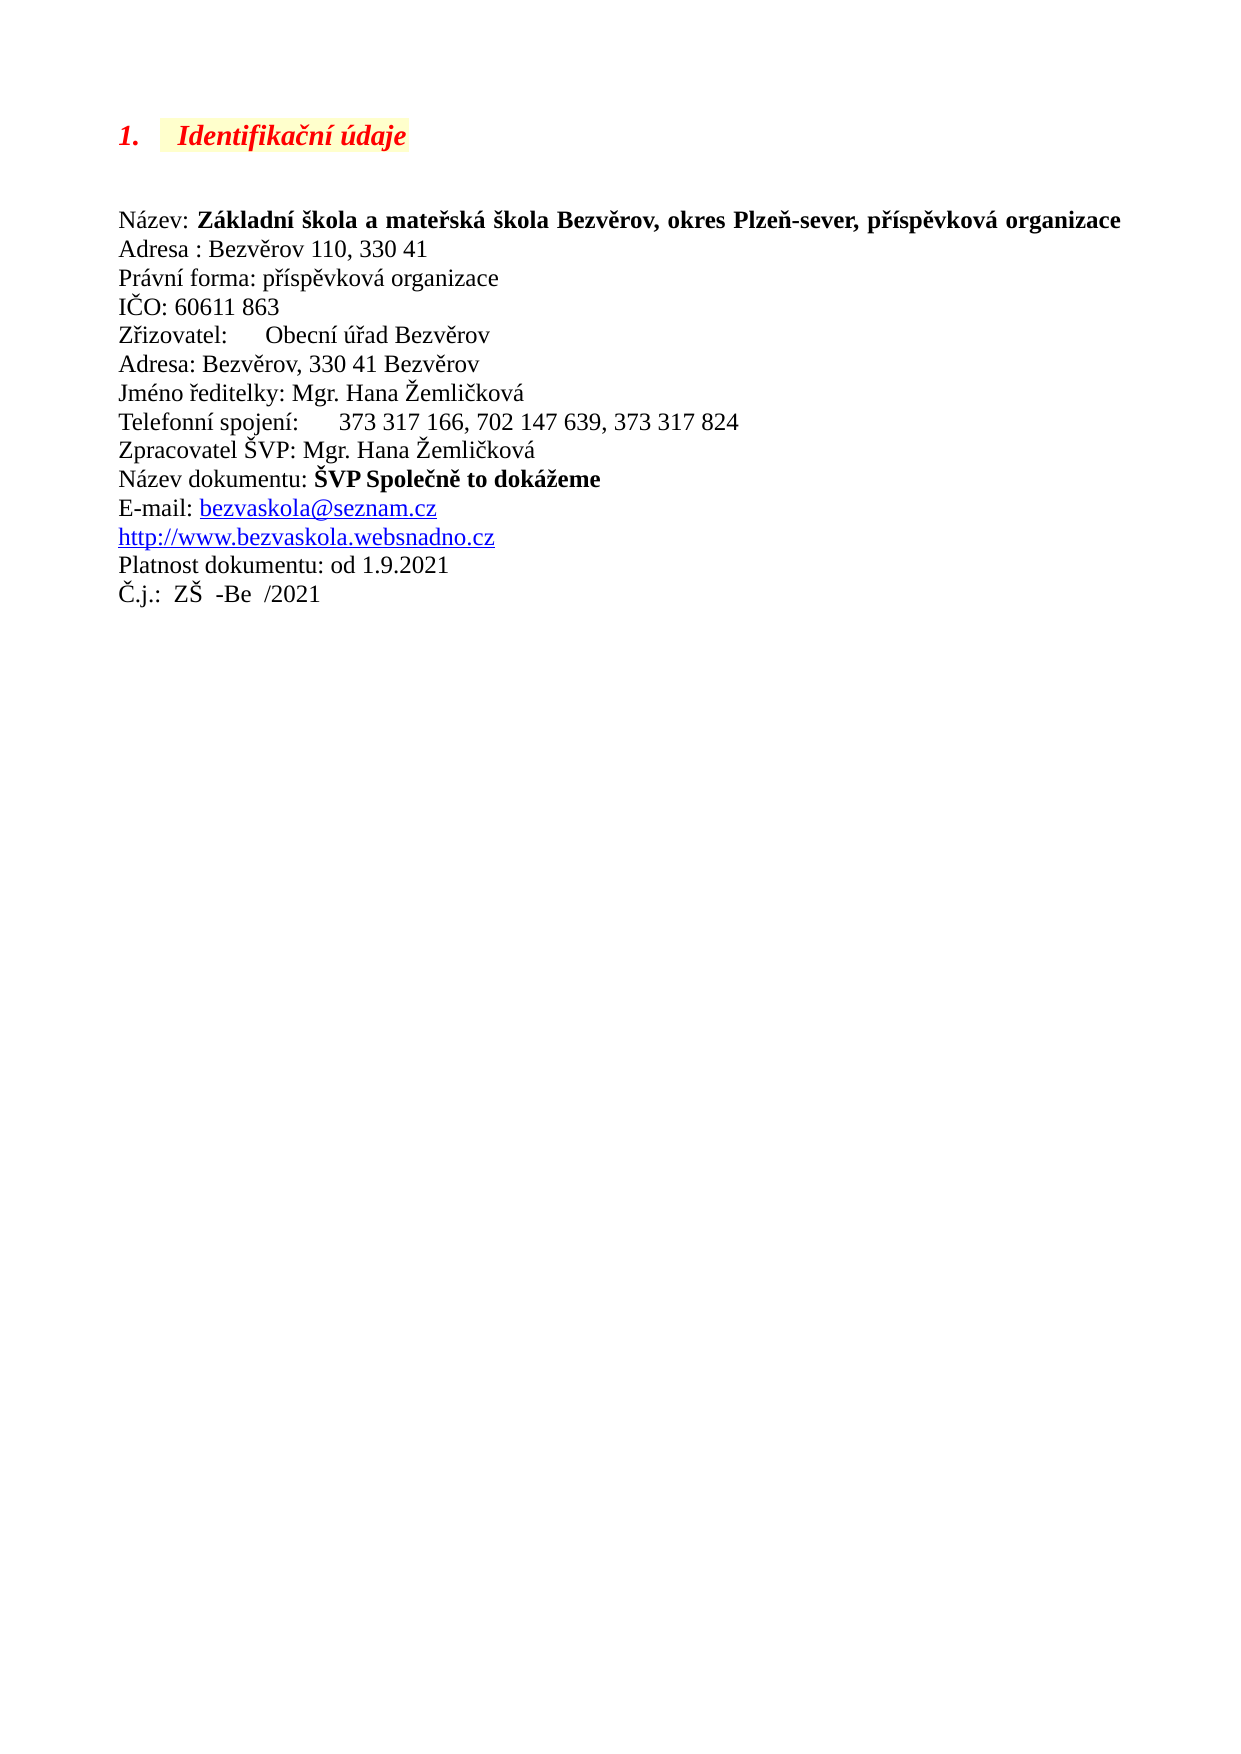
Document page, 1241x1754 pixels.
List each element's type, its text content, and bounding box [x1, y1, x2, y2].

text Zřizovatel: Obecní úřad Bezvěrov [118, 320, 1122, 349]
text Telefonní spojení: 373 317 166, 702 147 639, 373 317 824 [118, 407, 1122, 435]
text Č.j.: ZŠ -Be /2021 [118, 579, 1122, 608]
text Zpracovatel ŠVP: Mgr. Hana Žemličková [118, 435, 1122, 464]
text http://www.bezvaskola.websnadno.cz [118, 522, 1122, 550]
text Platnost dokumentu: od 1.9.2021 [118, 550, 1122, 579]
text Adresa: Bezvěrov, 330 41 Bezvěrov [118, 349, 1122, 378]
text IČO: 60611 863 [118, 292, 1122, 320]
text Název dokumentu: ŠVP Společně to dokážeme [118, 464, 1122, 493]
text E-mail: bezvaskola@seznam.cz [118, 493, 1122, 522]
text Jméno ředitelky: Mgr. Hana Žemličková [118, 378, 1122, 407]
text Název: Základní škola a mateřská škola Bezvěrov, okres Plzeň-sever, příspěvková organizace Adresa : Bezvěrov 110, 330 41 [118, 205, 1122, 263]
subtitle 1. Identifikační údaje [118, 118, 1122, 152]
text Právní forma: příspěvková organizace [118, 263, 1122, 292]
